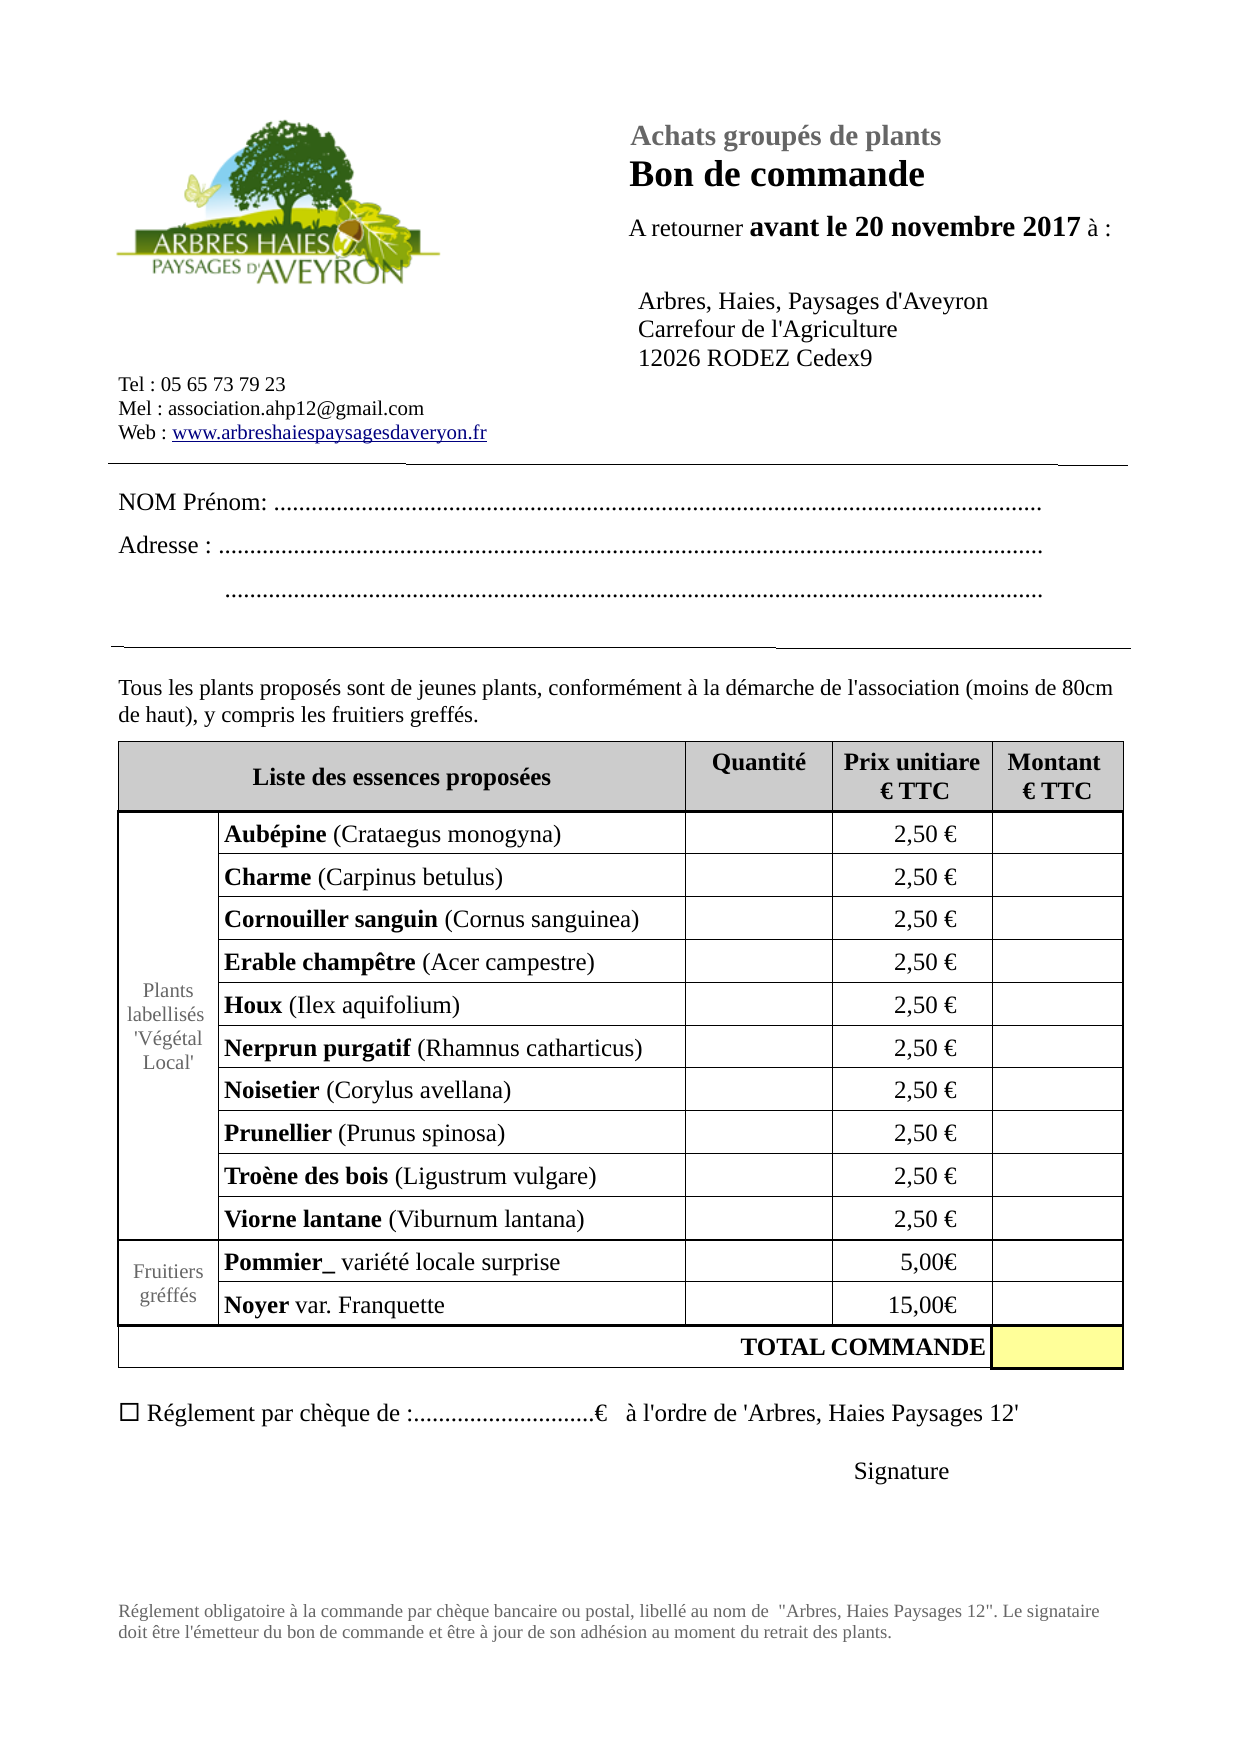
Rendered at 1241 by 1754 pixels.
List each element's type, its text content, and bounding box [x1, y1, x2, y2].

table_cell 2,50 € [833, 1154, 992, 1196]
table_cell Charme (Carpinus betulus) [219, 854, 685, 896]
table_cell [686, 897, 832, 939]
table_cell 2,50 € [833, 854, 992, 896]
table_cell [993, 1154, 1122, 1196]
text NOM Prénom: ........................................................................................................................... [118, 487, 1122, 516]
table_cell [686, 1111, 832, 1153]
table_cell 2,50 € [833, 983, 992, 1024]
table_cell Nerprun purgatif (Rhamnus catharticus) [219, 1026, 685, 1067]
table_cell 15,00€ [833, 1282, 992, 1324]
text Signature [118, 1456, 1122, 1484]
table_cell 2,50 € [833, 897, 992, 939]
text Réglement obligatoire à la commande par chèque bancaire ou postal, libellé au nom de "Arbres, Haies Paysages 12". Le signataire doit être l'émetteur du bon de commande et être à jour de son adhésion au moment du retrait des plants. [118, 1599, 1122, 1643]
text Arbres, Haies, Paysages d'Aveyron [561, 286, 1122, 314]
text Bon de commande [450, 152, 1122, 195]
table_cell [686, 1068, 832, 1110]
table_cell [686, 1197, 832, 1238]
table_cell Cornouiller sanguin (Cornus sanguinea) [219, 897, 685, 939]
table_cell [686, 983, 832, 1024]
table_cell [686, 1026, 832, 1067]
table_cell Noyer var. Franquette [219, 1282, 685, 1324]
table_cell [993, 813, 1122, 853]
table_cell 2,50 € [833, 940, 992, 982]
table_cell [993, 983, 1122, 1024]
text Carrefour de l'Agriculture [561, 314, 1122, 343]
text A retourner avant le 20 novembre 2017 à : [561, 209, 1122, 243]
table_cell Pommier_ variété locale surprise [219, 1241, 685, 1281]
text Tous les plants proposés sont de jeunes plants, conformément à la démarche de l'association (moins de 80cm de haut), y compris les fruitiers greffés. [118, 674, 1122, 727]
text ................................................................................................................................... [118, 574, 1122, 602]
text 12026 RODEZ Cedex9 [561, 343, 1122, 372]
table_cell [686, 854, 832, 896]
table_cell Noisetier (Corylus avellana) [219, 1068, 685, 1110]
table_cell [686, 1241, 832, 1281]
table_cell Aubépine (Crataegus monogyna) [219, 813, 685, 853]
table_cell 2,50 € [833, 1111, 992, 1153]
table_cell [686, 813, 832, 853]
picture [107, 113, 450, 291]
text  Réglement par chèque de :.............................€ à l'ordre de 'Arbres, Haies Paysages 12' [118, 1398, 1122, 1427]
table_cell Prunellier (Prunus spinosa) [219, 1111, 685, 1153]
table_cell [993, 854, 1122, 896]
text Mel : association.ahp12@gmail.com [118, 396, 1122, 420]
table_cell [993, 1068, 1122, 1110]
text Achats groupés de plants [450, 118, 1122, 152]
table_cell [686, 1154, 832, 1196]
table_cell Viorne lantane (Viburnum lantana) [219, 1197, 685, 1238]
table_cell Plants labellisés 'Végétal Local' [119, 813, 218, 1238]
table_cell 5,00€ [833, 1241, 992, 1281]
table_header Prix unitiare € TTC [833, 742, 992, 810]
table_header Montant € TTC [993, 742, 1123, 810]
table_cell [686, 1282, 832, 1324]
table_cell Erable champêtre (Acer campestre) [219, 940, 685, 982]
table_header Liste des essences proposées [119, 742, 685, 810]
text Web : www.arbreshaiespaysagesdaveryon.fr [118, 420, 1122, 444]
table_cell [686, 940, 832, 982]
table_cell [993, 1197, 1122, 1238]
table_cell 2,50 € [833, 813, 992, 853]
table_cell [993, 1327, 1122, 1367]
table_cell Troène des bois (Ligustrum vulgare) [219, 1154, 685, 1196]
text Tel : 05 65 73 79 23 [118, 372, 1122, 396]
table_cell [993, 1026, 1122, 1067]
table_cell TOTAL COMMANDE [119, 1327, 990, 1367]
table_cell Houx (Ilex aquifolium) [219, 983, 685, 1024]
table_cell [993, 897, 1122, 939]
table_cell [993, 1282, 1122, 1324]
table_cell Fruitiers gréffés [119, 1241, 218, 1324]
table_cell 2,50 € [833, 1068, 992, 1110]
table_cell 2,50 € [833, 1026, 992, 1067]
table_cell [993, 940, 1122, 982]
text Adresse : .................................................................................................................................... [118, 531, 1122, 559]
table_cell [993, 1111, 1122, 1153]
table_header Quantité [686, 742, 832, 810]
table_cell [993, 1241, 1122, 1281]
table_cell 2,50 € [833, 1197, 992, 1238]
